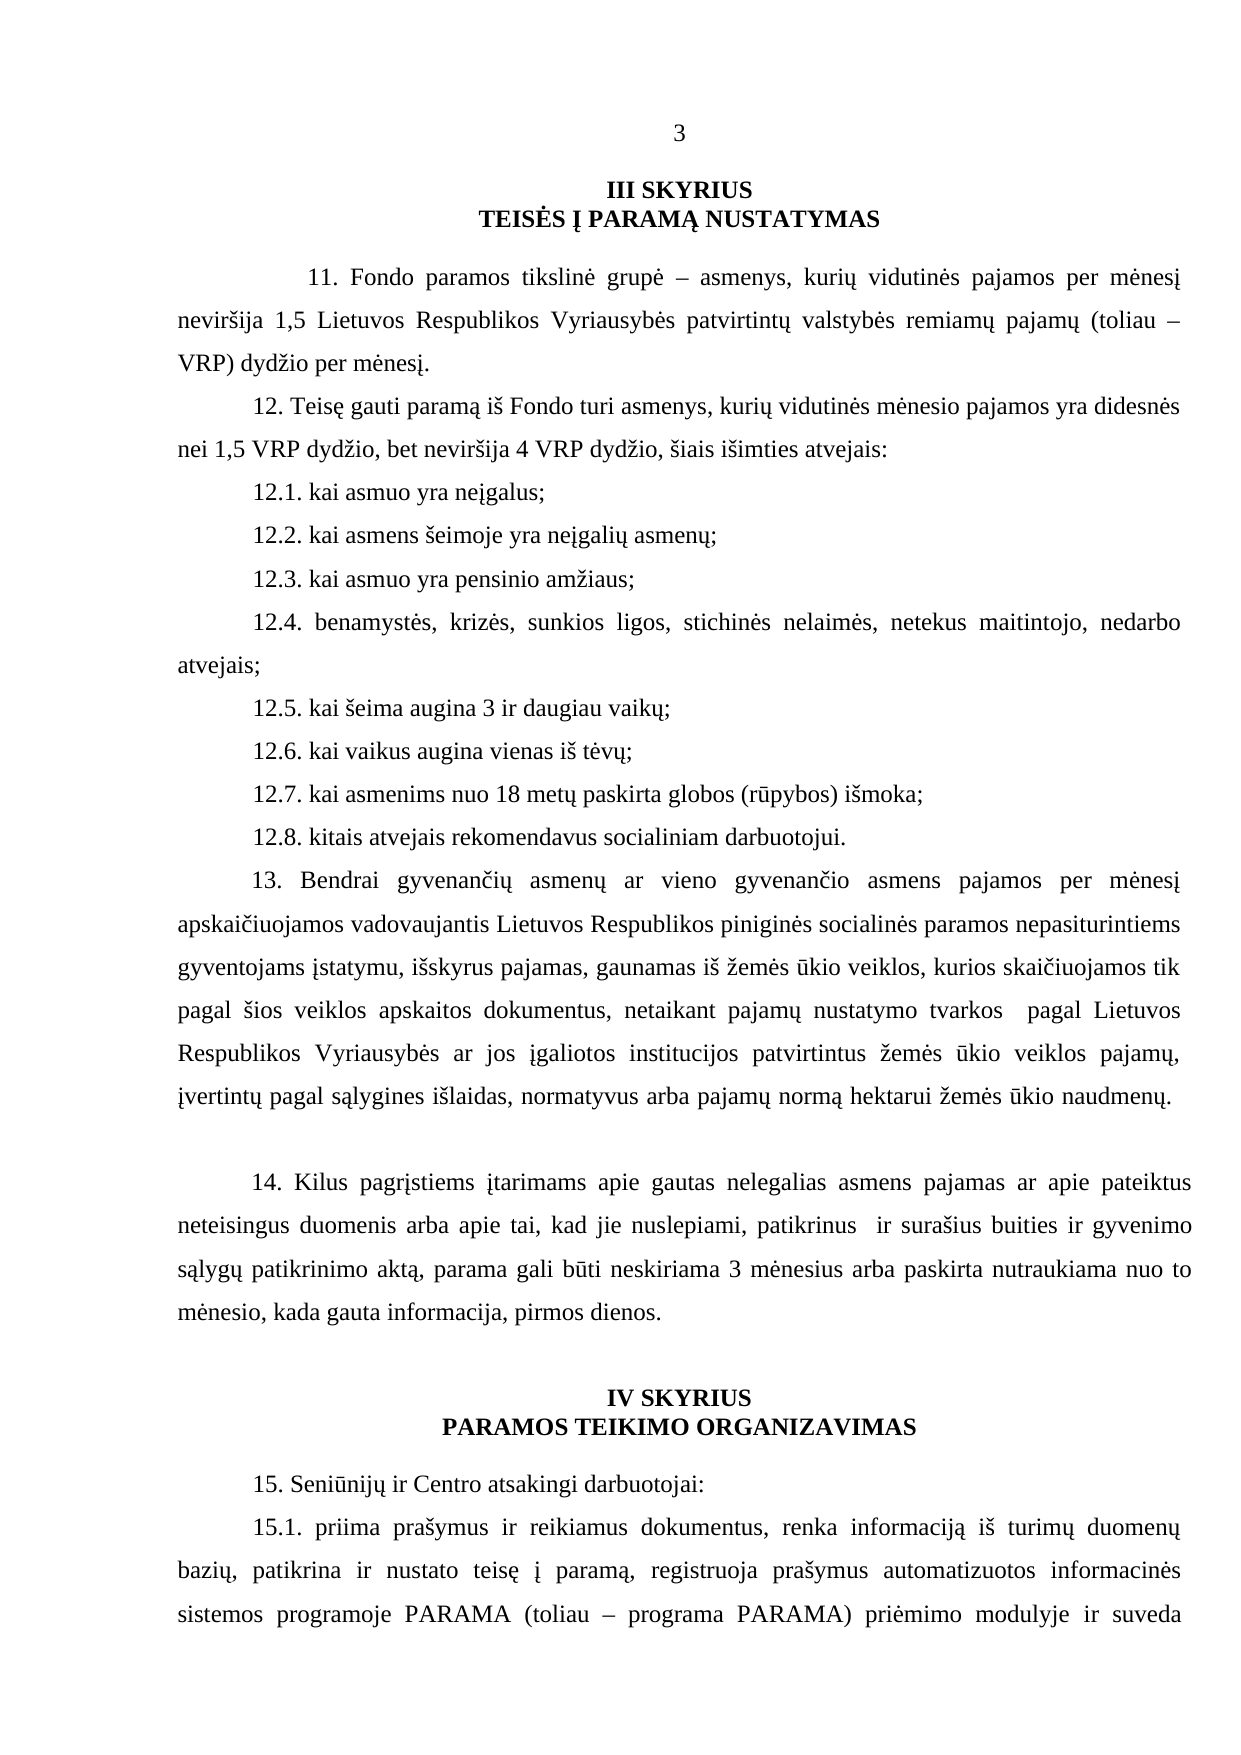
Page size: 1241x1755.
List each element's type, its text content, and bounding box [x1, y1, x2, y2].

text 15. Seniūnijų ir Centro atsakingi darbuotojai: [177, 1469, 1181, 1498]
text 15.1. priima prašymus ir reikiamus dokumentus, renka informaciją iš turimų duomenų bazių, patikrina ir nustato teisę į paramą, registruoja prašymus automatizuotos informacinės sistemos programoje PARAMA (toliau – programa PARAMA) priėmimo modulyje ir suveda [177, 1512, 1181, 1627]
text 12.3. kai asmuo yra pensinio amžiaus; [177, 564, 1181, 592]
text 12.4. benamystės, krizės, sunkios ligos, stichinės nelaimės, netekus maitintojo, nedarbo atvejais; [177, 607, 1181, 679]
text 12.1. kai asmuo yra neįgalus; [177, 477, 1181, 506]
text 12.8. kitais atvejais rekomendavus socialiniam darbuotojui. [177, 822, 1181, 851]
text 12.7. kai asmenims nuo 18 metų paskirta globos (rūpybos) išmoka; [177, 779, 1181, 808]
text 13. Bendrai gyvenančių asmenų ar vieno gyvenančio asmens pajamos per mėnesį apskaičiuojamos vadovaujantis Lietuvos Respublikos piniginės socialinės paramos nepasiturintiems gyventojams įstatymu, išskyrus pajamas, gaunamas iš žemės ūkio veiklos, kurios skaičiuojamos tik pagal šios veiklos apskaitos dokumentus, netaikant pajamų nustatymo tvarkos pagal Lietuvos Respublikos Vyriausybės ar jos įgaliotos institucijos patvirtintus žemės ūkio veiklos pajamų, įvertintų pagal sąlygines išlaidas, normatyvus arba pajamų normą hektarui žemės ūkio naudmenų. [177, 866, 1181, 1153]
text TEISĖS Į PARAMĄ NUSTATYMAS [177, 204, 1181, 233]
text 12. Teisę gauti paramą iš Fondo turi asmenys, kurių vidutinės mėnesio pajamos yra didesnės nei 1,5 VRP dydžio, bet neviršija 4 VRP dydžio, šiais išimties atvejais: [177, 391, 1181, 463]
text 12.2. kai asmens šeimoje yra neįgalių asmenų; [177, 521, 1181, 549]
text 14. Kilus pagrįstiems įtarimams apie gautas nelegalias asmens pajamas ar apie pateiktus neteisingus duomenis arba apie tai, kad jie nuslepiami, patikrinus ir surašius buities ir gyvenimo sąlygų patikrinimo aktą, parama gali būti neskiriama 3 mėnesius arba paskirta nutraukiama nuo to mėnesio, kada gauta informacija, pirmos dienos. [177, 1167, 1193, 1326]
text PARAMOS TEIKIMO ORGANIZAVIMAS [177, 1412, 1181, 1441]
text III SKYRIUS [177, 176, 1181, 204]
text 11. Fondo paramos tikslinė grupė – asmenys, kurių vidutinės pajamos per mėnesį neviršija 1,5 Lietuvos Respublikos Vyriausybės patvirtintų valstybės remiamų pajamų (toliau – VRP) dydžio per mėnesį. [177, 262, 1181, 377]
text 12.6. kai vaikus augina vienas iš tėvų; [177, 736, 1181, 765]
text 12.5. kai šeima augina 3 ir daugiau vaikų; [177, 693, 1181, 722]
text IV SKYRIUS [177, 1383, 1181, 1412]
